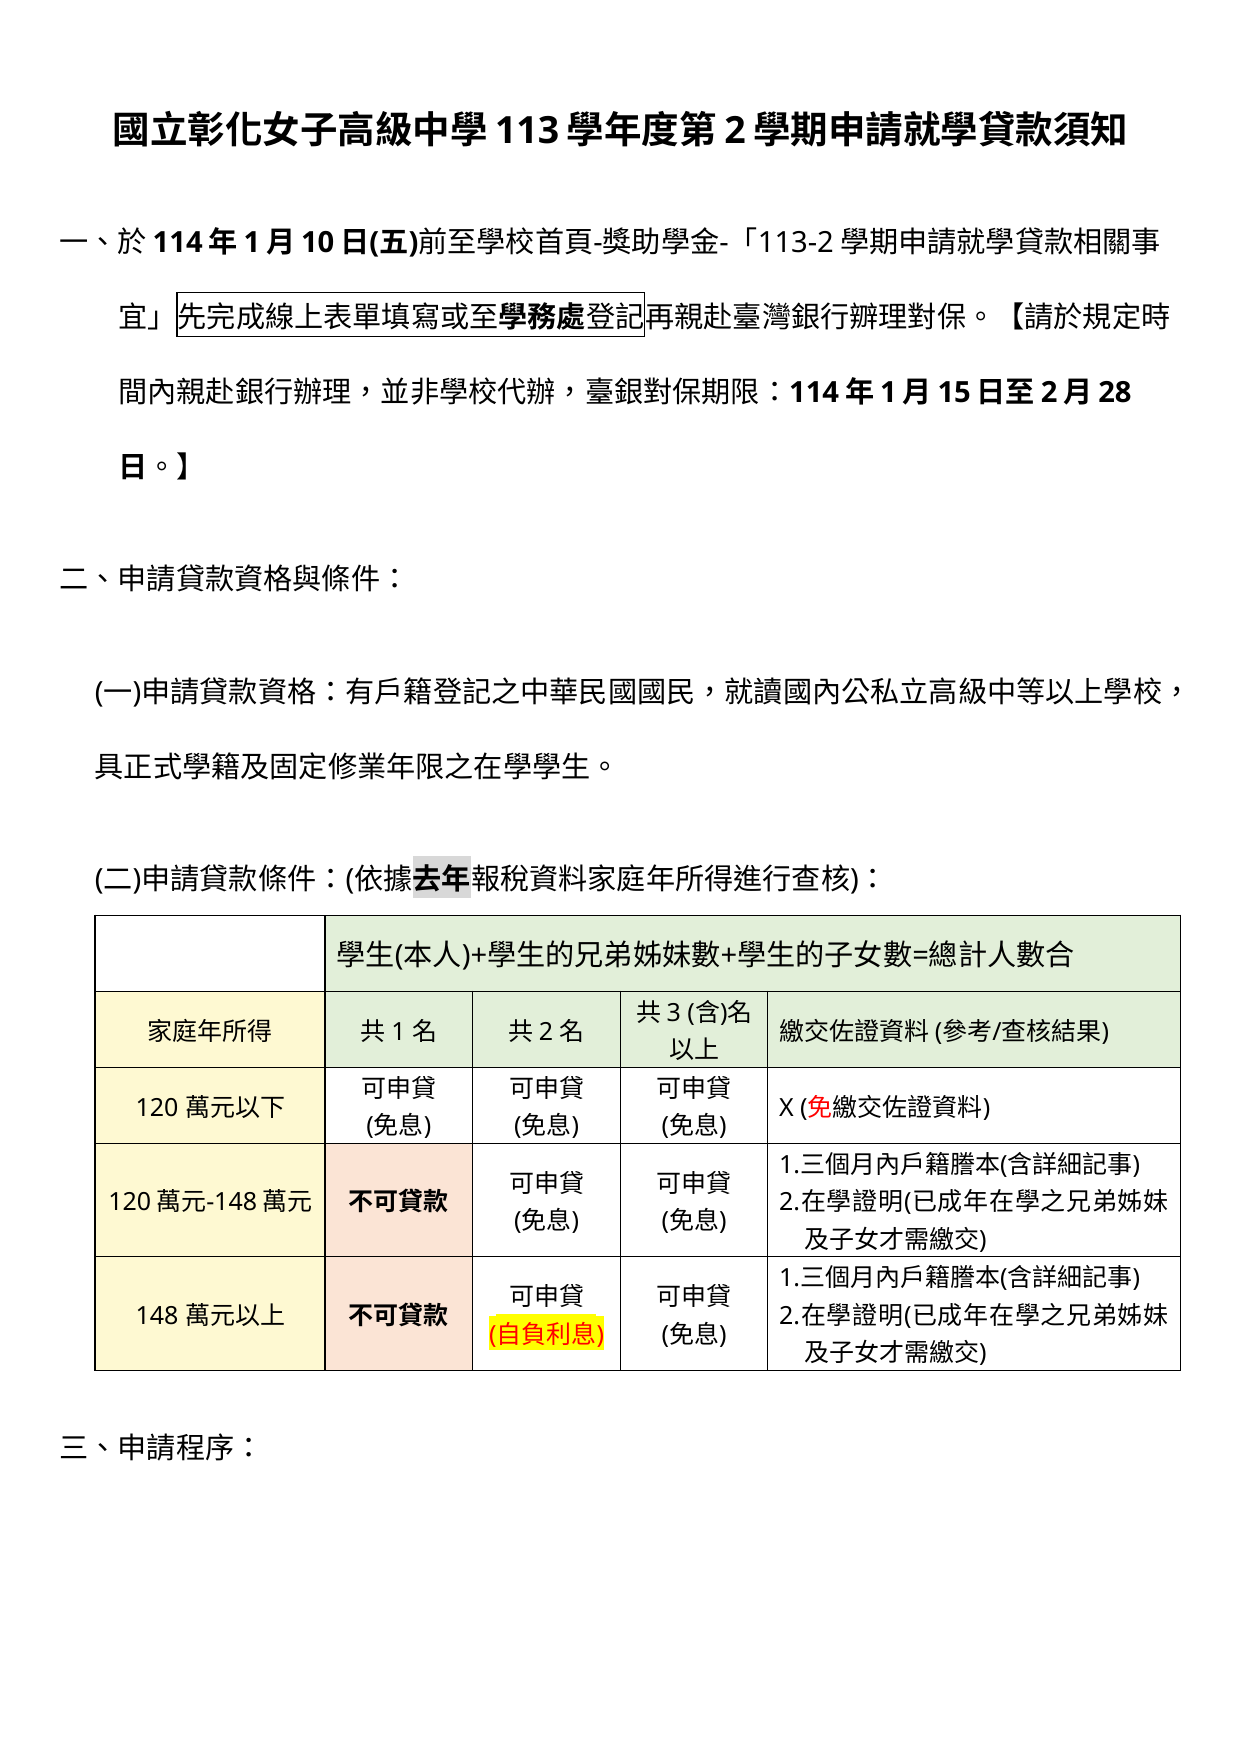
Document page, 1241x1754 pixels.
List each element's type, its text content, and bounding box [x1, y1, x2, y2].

table_cell 148 萬元以上 [96, 1257, 324, 1370]
table_cell 不可貸款 [326, 1144, 472, 1256]
text 三、申請程序： [59, 1408, 1181, 1483]
table_cell 120 萬元以下 [96, 1068, 324, 1143]
table_cell 家庭年所得 [96, 992, 324, 1067]
table_cell 共 1 名 [326, 992, 472, 1067]
text 二、申請貸款資格與條件： [59, 539, 1181, 614]
table_cell 可申貸 (免息) [326, 1068, 472, 1143]
table_cell 可申貸 (自負利息) [473, 1257, 620, 1370]
table_cell 可申貸 (免息) [473, 1144, 620, 1256]
text 國立彰化女子高級中學113學年度第2學期申請就學貸款須知 [59, 89, 1181, 164]
table_cell 可申貸 (免息) [473, 1068, 620, 1143]
table_cell 可申貸 (免息) [621, 1068, 767, 1143]
table_cell 可申貸 (免息) [621, 1257, 767, 1370]
table_header [96, 916, 324, 991]
text (二)申請貸款條件：(依據去年報稅資料家庭年所得進行查核)： [94, 839, 1181, 914]
table_cell 1.三個月內戶籍謄本(含詳細記事) 2.在學證明(已成年在學之兄弟姊妹及子女才需繳交) [768, 1257, 1180, 1370]
table_cell 繳交佐證資料 (參考/查核結果) [768, 992, 1180, 1067]
text 一、於114年1月10日(五)前至學校首頁-獎助學金-「113-2學期申請就學貸款相關事宜」先完成線上表單填寫或至學務處登記再親赴臺灣銀行辧理對保。【請於規定時間內親赴銀行辦理，並非學校代辦，臺銀對保期限：114年1月15日至2月28日。】 [59, 202, 1181, 502]
table_cell 共 3 (含)名以上 [621, 992, 767, 1067]
table_cell 不可貸款 [326, 1257, 472, 1370]
table_cell 可申貸 (免息) [621, 1144, 767, 1256]
table_cell 120萬元-148萬元 [96, 1144, 324, 1256]
table_cell 1.三個月內戶籍謄本(含詳細記事) 2.在學證明(已成年在學之兄弟姊妹及子女才需繳交) [768, 1144, 1180, 1256]
table_cell X (免繳交佐證資料) [768, 1068, 1180, 1143]
text (一)申請貸款資格：有戶籍登記之中華民國國民，就讀國內公私立高級中等以上學校，具正式學籍及固定修業年限之在學學生。 [94, 652, 1181, 802]
table_cell 共 2 名 [473, 992, 620, 1067]
table_header 學生(本人)+學生的兄弟姊妹數+學生的子女數=總計人數合 [326, 916, 1180, 991]
